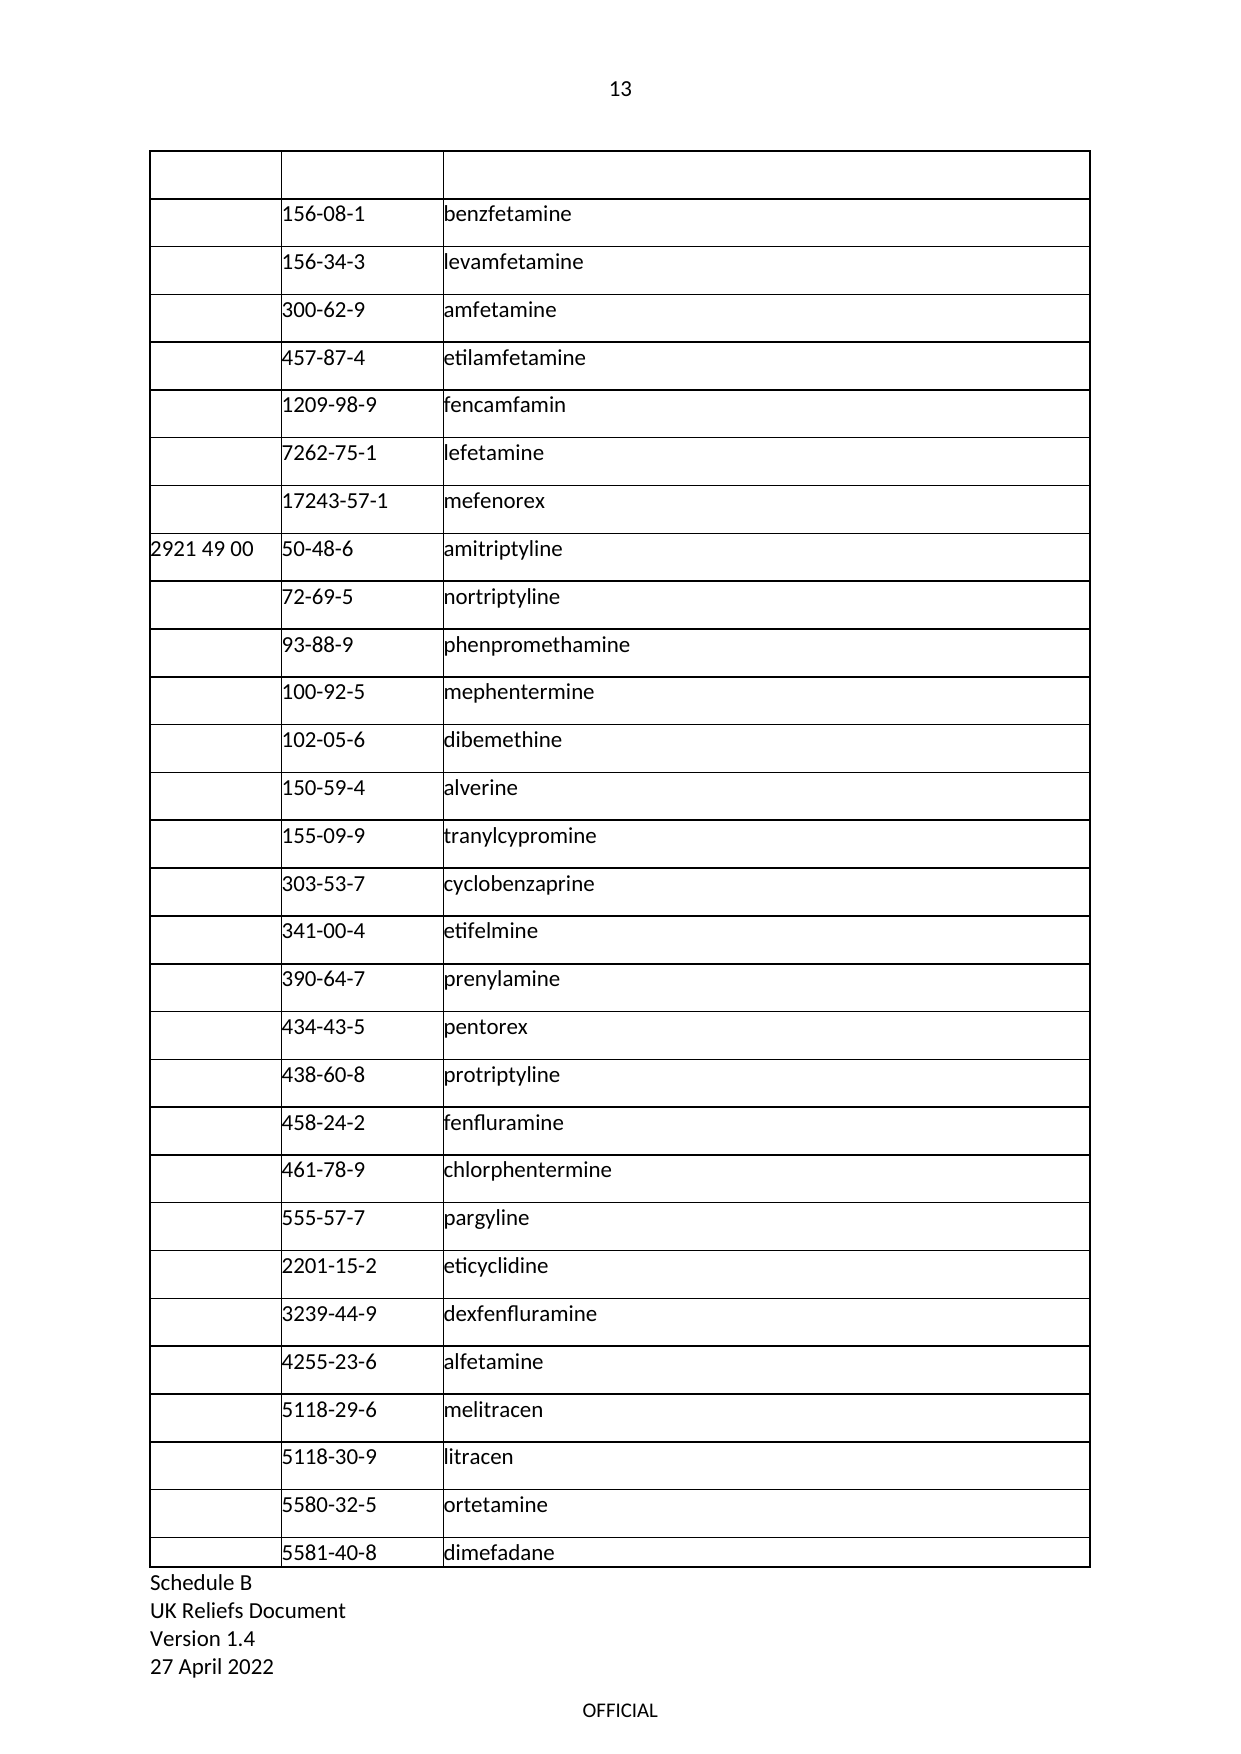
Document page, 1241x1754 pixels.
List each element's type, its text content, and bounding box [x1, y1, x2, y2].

table_cell nortriptyline [444, 582, 1089, 628]
table_cell [151, 821, 281, 867]
table_cell 5581-40-8 [282, 1538, 443, 1566]
table_cell [151, 247, 281, 293]
table_cell fenfluramine [444, 1108, 1089, 1154]
table_cell [151, 152, 281, 198]
table_cell alfetamine [444, 1347, 1089, 1393]
table_cell [151, 486, 281, 532]
table_cell [151, 678, 281, 724]
table_cell 156-34-3 [282, 247, 443, 293]
table_cell 5118-29-6 [282, 1395, 443, 1441]
table_cell [151, 295, 281, 341]
table_cell [282, 152, 443, 198]
table_cell [151, 200, 281, 246]
table_cell [151, 917, 281, 963]
table_cell 156-08-1 [282, 200, 443, 246]
table_cell 17243-57-1 [282, 486, 443, 532]
table_cell [151, 1156, 281, 1202]
table_cell alverine [444, 773, 1089, 819]
table_cell [151, 869, 281, 915]
table_cell mefenorex [444, 486, 1089, 532]
table_cell pargyline [444, 1203, 1089, 1250]
table_cell [151, 1395, 281, 1441]
table_cell [151, 1012, 281, 1058]
table_cell 102-05-6 [282, 725, 443, 772]
table_cell 7262-75-1 [282, 438, 443, 485]
table_cell phenpromethamine [444, 630, 1089, 676]
table_cell melitracen [444, 1395, 1089, 1441]
table_cell [151, 1060, 281, 1106]
table_cell 390-64-7 [282, 965, 443, 1011]
table_cell 461-78-9 [282, 1156, 443, 1202]
table_cell 93-88-9 [282, 630, 443, 676]
table_cell dimefadane [444, 1538, 1089, 1566]
table_cell pentorex [444, 1012, 1089, 1058]
table_cell [151, 965, 281, 1011]
table_cell amfetamine [444, 295, 1089, 341]
table_cell [151, 1203, 281, 1250]
table_cell 5580-32-5 [282, 1490, 443, 1537]
table_cell 72-69-5 [282, 582, 443, 628]
table_cell [151, 773, 281, 819]
table_cell [151, 1443, 281, 1489]
table_cell [444, 152, 1089, 198]
table_cell 4255-23-6 [282, 1347, 443, 1393]
table_cell [151, 343, 281, 389]
table_cell 438-60-8 [282, 1060, 443, 1106]
table_cell chlorphentermine [444, 1156, 1089, 1202]
table_cell [151, 1538, 281, 1566]
table_cell cyclobenzaprine [444, 869, 1089, 915]
table_cell [151, 630, 281, 676]
table_cell [151, 1299, 281, 1345]
table_cell 458-24-2 [282, 1108, 443, 1154]
table_cell mephentermine [444, 678, 1089, 724]
table_cell [151, 1490, 281, 1537]
table_cell [151, 582, 281, 628]
table_cell 3239-44-9 [282, 1299, 443, 1345]
table_cell [151, 1347, 281, 1393]
table_cell lefetamine [444, 438, 1089, 485]
table_cell 1209-98-9 [282, 391, 443, 437]
table_cell eticyclidine [444, 1251, 1089, 1297]
table_cell amitriptyline [444, 534, 1089, 580]
table_cell [151, 438, 281, 485]
table_cell 2921 49 00 [151, 534, 281, 580]
table_cell 555-57-7 [282, 1203, 443, 1250]
table_cell 2201-15-2 [282, 1251, 443, 1297]
table_cell 457-87-4 [282, 343, 443, 389]
table_cell dibemethine [444, 725, 1089, 772]
table_cell etilamfetamine [444, 343, 1089, 389]
table_cell protriptyline [444, 1060, 1089, 1106]
table_cell 434-43-5 [282, 1012, 443, 1058]
table_cell ortetamine [444, 1490, 1089, 1537]
table_cell 100-92-5 [282, 678, 443, 724]
table_cell benzfetamine [444, 200, 1089, 246]
table_cell 5118-30-9 [282, 1443, 443, 1489]
table_cell [151, 725, 281, 772]
table_cell [151, 1251, 281, 1297]
table_cell etifelmine [444, 917, 1089, 963]
table_cell [151, 391, 281, 437]
table_cell 155-09-9 [282, 821, 443, 867]
table_cell litracen [444, 1443, 1089, 1489]
table_cell prenylamine [444, 965, 1089, 1011]
table_cell 150-59-4 [282, 773, 443, 819]
table_cell 300-62-9 [282, 295, 443, 341]
table_cell 303-53-7 [282, 869, 443, 915]
table_cell 50-48-6 [282, 534, 443, 580]
table_cell dexfenfluramine [444, 1299, 1089, 1345]
table_cell levamfetamine [444, 247, 1089, 293]
table_cell [151, 1108, 281, 1154]
table_cell 341-00-4 [282, 917, 443, 963]
table_cell tranylcypromine [444, 821, 1089, 867]
table_cell fencamfamin [444, 391, 1089, 437]
